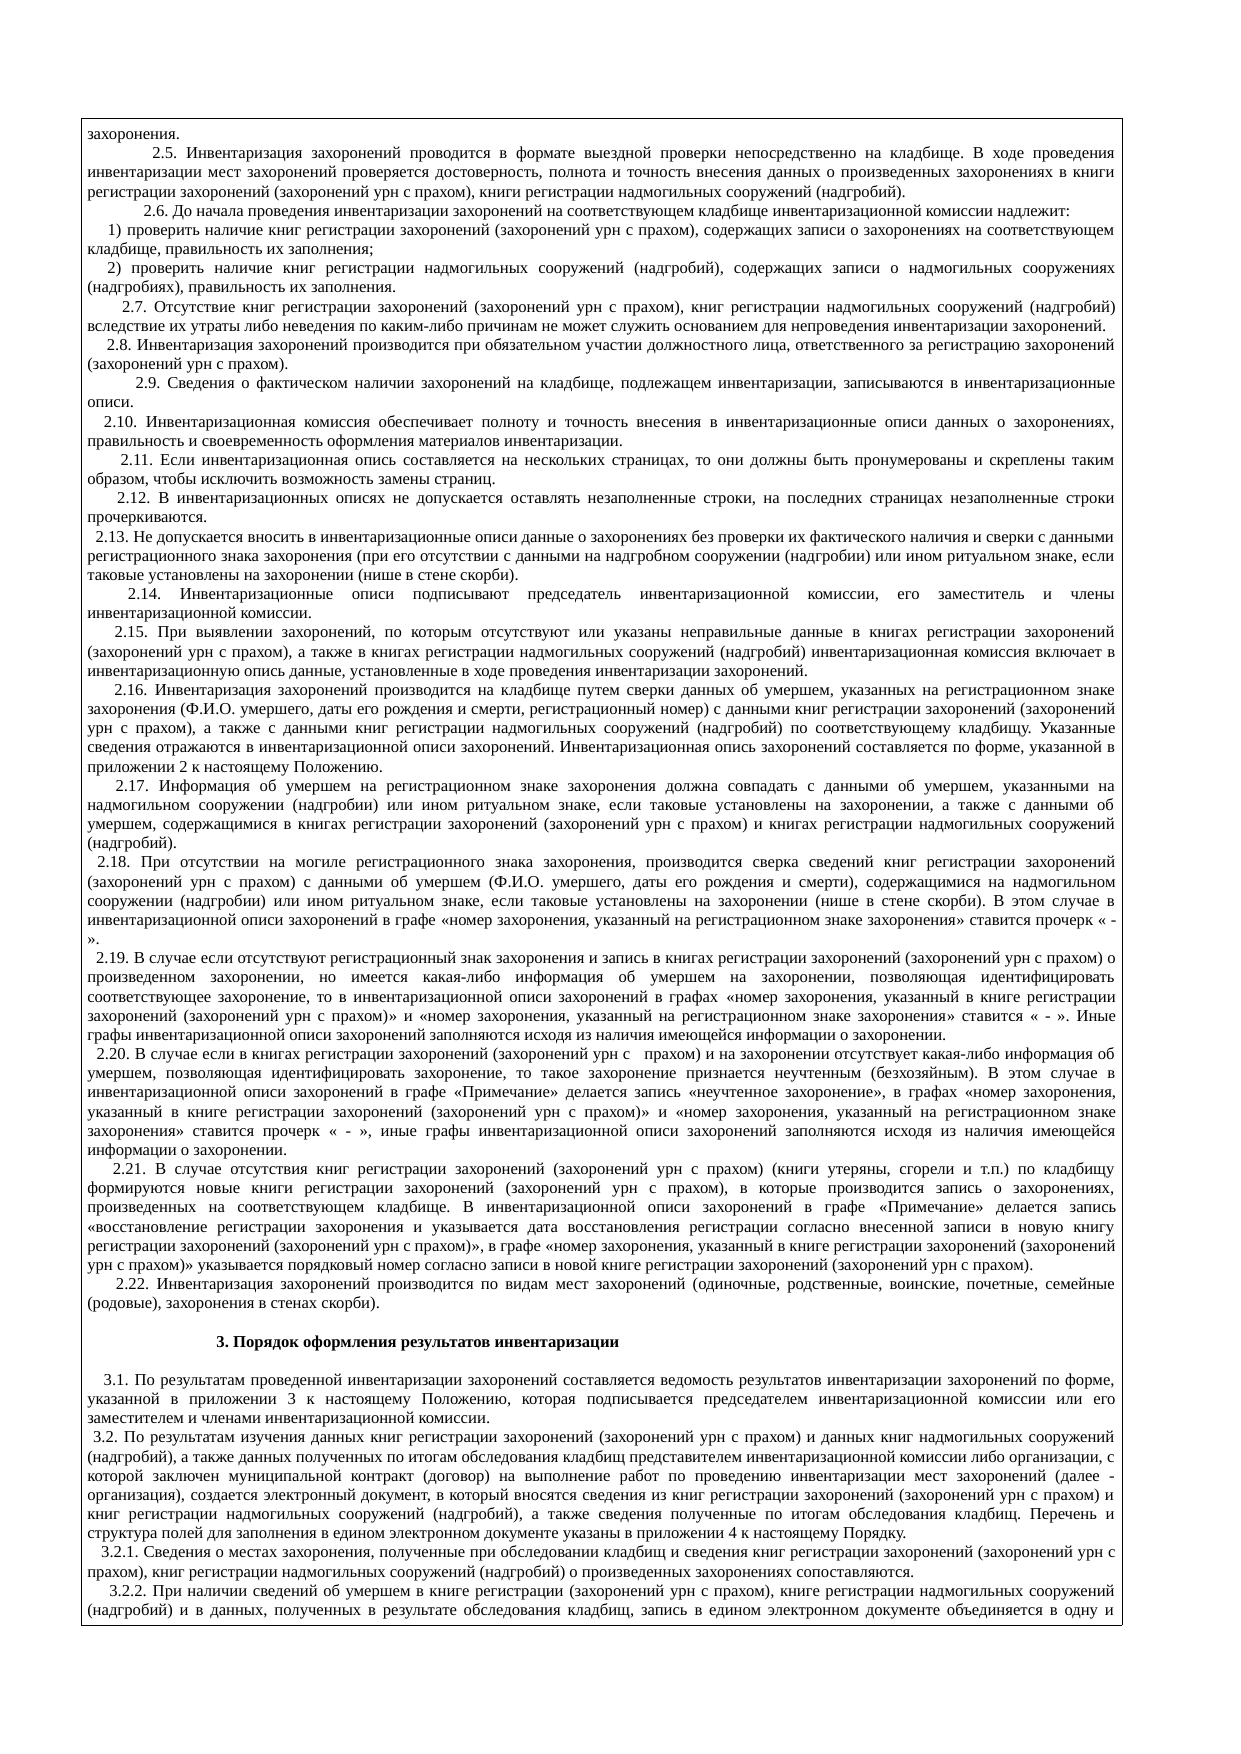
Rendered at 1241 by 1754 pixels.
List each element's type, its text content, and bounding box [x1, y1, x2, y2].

table_header захоронения. 2.5. Инвентаризация захоронений проводится в формате выездной проверки непосредственно на кладбище. В ходе проведения инвентаризации мест захоронений проверяется достоверность, полнота и точность внесения данных о произведенных захоронениях в книги регистрации захоронений (захоронений урн с прахом), книги регистрации надмогильных сооружений (надгробий). 2.6. До начала проведения инвентаризации захоронений на соответствующем кладбище инвентаризационной комиссии надлежит: 1) проверить наличие книг регистрации захоронений (захоронений урн с прахом), содержащих записи о захоронениях на соответствующем кладбище, правильность их заполнения; 2) проверить наличие книг регистрации надмогильных сооружений (надгробий), содержащих записи о надмогильных сооружениях (надгробиях), правильность их заполнения. 2.7. Отсутствие книг регистрации захоронений (захоронений урн с прахом), книг регистрации надмогильных сооружений (надгробий) вследствие их утраты либо неведения по каким-либо причинам не может служить основанием для непроведения инвентаризации захоронений. 2.8. Инвентаризация захоронений производится при обязательном участии должностного лица, ответственного за регистрацию захоронений (захоронений урн с прахом). 2.9. Сведения о фактическом наличии захоронений на кладбище, подлежащем инвентаризации, записываются в инвентаризационные описи. 2.10. Инвентаризационная комиссия обеспечивает полноту и точность внесения в инвентаризационные описи данных о захоронениях, правильность и своевременность оформления материалов инвентаризации. 2.11. Если инвентаризационная опись составляется на нескольких страницах, то они должны быть пронумерованы и скреплены таким образом, чтобы исключить возможность замены страниц. 2.12. В инвентаризационных описях не допускается оставлять незаполненные строки, на последних страницах незаполненные строки прочеркиваются. 2.13. Не допускается вносить в инвентаризационные описи данные о захоронениях без проверки их фактического наличия и сверки с данными регистрационного знака захоронения (при его отсутствии с данными на надгробном сооружении (надгробии) или ином ритуальном знаке, если таковые установлены на захоронении (нише в стене скорби). 2.14. Инвентаризационные описи подписывают председатель инвентаризационной комиссии, его заместитель и члены инвентаризационной комиссии. 2.15. При выявлении захоронений, по которым отсутствуют или указаны неправильные данные в книгах регистрации захоронений (захоронений урн с прахом), а также в книгах регистрации надмогильных сооружений (надгробий) инвентаризационная комиссия включает в инвентаризационную опись данные, установленные в ходе проведения инвентаризации захоронений. 2.16. Инвентаризация захоронений производится на кладбище путем сверки данных об умершем, указанных на регистрационном знаке захоронения (Ф.И.О. умершего, даты его рождения и смерти, регистрационный номер) с данными книг регистрации захоронений (захоронений урн с прахом), а также с данными книг регистрации надмогильных сооружений (надгробий) по соответствующему кладбищу. Указанные сведения отражаются в инвентаризационной описи захоронений. Инвентаризационная опись захоронений составляется по форме, указанной в приложении 2 к настоящему Положению. 2.17. Информация об умершем на регистрационном знаке захоронения должна совпадать с данными об умершем, указанными на надмогильном сооружении (надгробии) или ином ритуальном знаке, если таковые установлены на захоронении, а также с данными об умершем, содержащимися в книгах регистрации захоронений (захоронений урн с прахом) и книгах регистрации надмогильных сооружений (надгробий). 2.18. При отсутствии на могиле регистрационного знака захоронения, производится сверка сведений книг регистрации захоронений (захоронений урн с прахом) с данными об умершем (Ф.И.О. умершего, даты его рождения и смерти), содержащимися на надмогильном сооружении (надгробии) или ином ритуальном знаке, если таковые установлены на захоронении (нише в стене скорби). В этом случае в инвентаризационной описи захоронений в графе «номер захоронения, указанный на регистрационном знаке захоронения» ставится прочерк « - ». 2.19. В случае если отсутствуют регистрационный знак захоронения и запись в книгах регистрации захоронений (захоронений урн с прахом) о произведенном захоронении, но имеется какая-либо информация об умершем на захоронении, позволяющая идентифицировать соответствующее захоронение, то в инвентаризационной описи захоронений в графах «номер захоронения, указанный в книге регистрации захоронений (захоронений урн с прахом)» и «номер захоронения, указанный на регистрационном знаке захоронения» ставится « - ». Иные графы инвентаризационной описи захоронений заполняются исходя из наличия имеющейся информации о захоронении. 2.20. В случае если в книгах регистрации захоронений (захоронений урн с прахом) и на захоронении отсутствует какая-либо информация об умершем, позволяющая идентифицировать захоронение, то такое захоронение признается неучтенным (безхозяйным). В этом случае в инвентаризационной описи захоронений в графе «Примечание» делается запись «неучтенное захоронение», в графах «номер захоронения, указанный в книге регистрации захоронений (захоронений урн с прахом)» и «номер захоронения, указанный на регистрационном знаке захоронения» ставится прочерк « - », иные графы инвентаризационной описи захоронений заполняются исходя из наличия имеющейся информации о захоронении. 2.21. В случае отсутствия книг регистрации захоронений (захоронений урн с прахом) (книги утеряны, сгорели и т.п.) по кладбищу формируются новые книги регистрации захоронений (захоронений урн с прахом), в которые производится запись о захоронениях, произведенных на соответствующем кладбище. В инвентаризационной описи захоронений в графе «Примечание» делается запись «восстановление регистрации захоронения и указывается дата восстановления регистрации согласно внесенной записи в новую книгу регистрации захоронений (захоронений урн с прахом)», в графе «номер захоронения, указанный в книге регистрации захоронений (захоронений урн с прахом)» указывается порядковый номер согласно записи в новой книге регистрации захоронений (захоронений урн с прахом). 2.22. Инвентаризация захоронений производится по видам мест захоронений (одиночные, родственные, воинские, почетные, семейные (родовые), захоронения в стенах скорби). 3. Порядок оформления результатов инвентаризации 3.1. По результатам проведенной инвентаризации захоронений составляется ведомость результатов инвентаризации захоронений по форме, указанной в приложении 3 к настоящему Положению, которая подписывается председателем инвентаризационной комиссии или его заместителем и членами инвентаризационной комиссии. 3.2. По результатам изучения данных книг регистрации захоронений (захоронений урн с прахом) и данных книг надмогильных сооружений (надгробий), а также данных полученных по итогам обследования кладбищ представителем инвентаризационной комиссии либо организации, с которой заключен муниципальной контракт (договор) на выполнение работ по проведению инвентаризации мест захоронений (далее - организация), создается электронный документ, в который вносятся сведения из книг регистрации захоронений (захоронений урн с прахом) и книг регистрации надмогильных сооружений (надгробий), а также сведения полученные по итогам обследования кладбищ. Перечень и структура полей для заполнения в едином электронном документе указаны в приложении 4 к настоящему Порядку. 3.2.1. Сведения о местах захоронения, полученные при обследовании кладбищ и сведения книг регистрации захоронений (захоронений урн с прахом), книг регистрации надмогильных сооружений (надгробий) о произведенных захоронениях сопоставляются. 3.2.2. При наличии сведений об умершем в книге регистрации (захоронений урн с прахом), книге регистрации надмогильных сооружений (надгробий) и в данных, полученных в результате обследования кладбищ, запись в едином электронном документе объединяется в одну и [82, 119, 1122, 1625]
